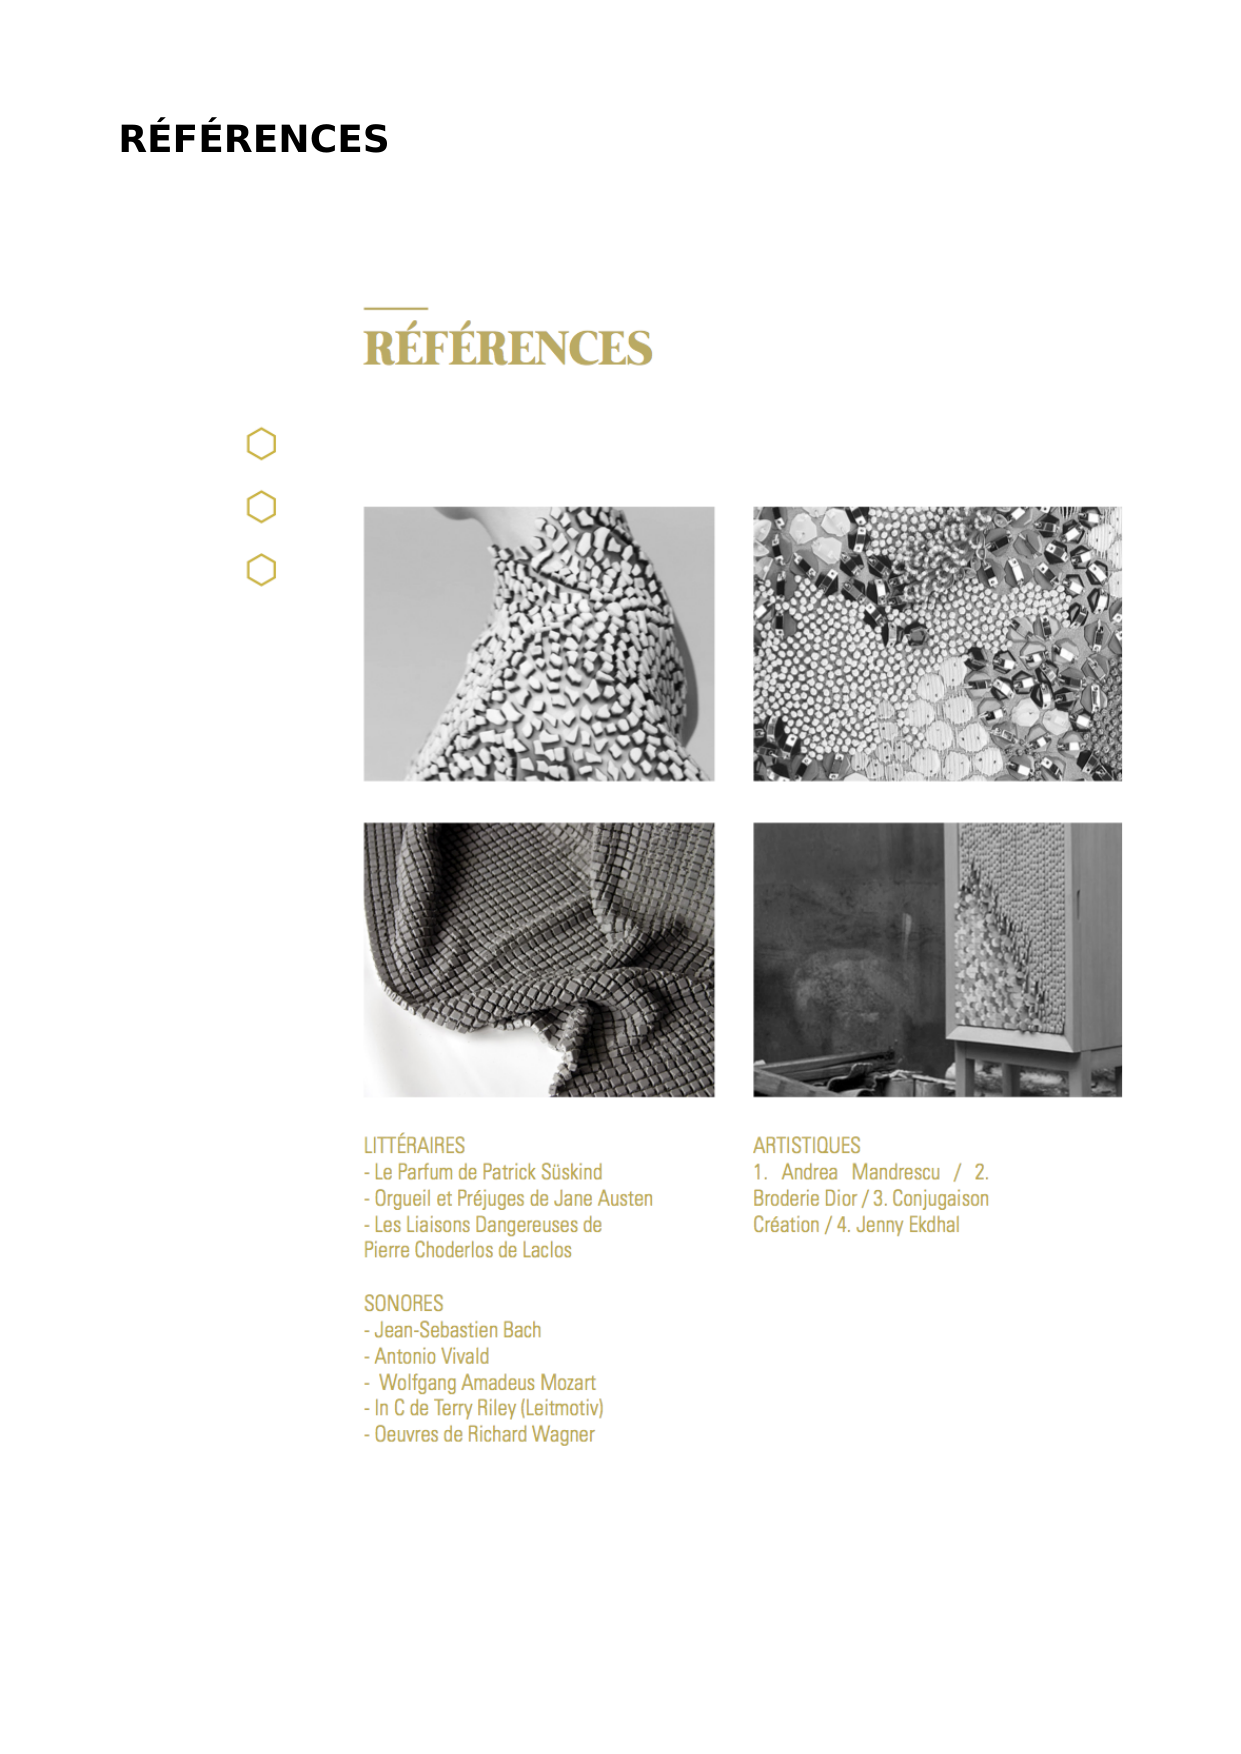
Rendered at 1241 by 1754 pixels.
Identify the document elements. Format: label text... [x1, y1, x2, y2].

subtitle RÉFÉRENCES [118, 118, 1122, 162]
picture [118, 174, 1123, 1608]
